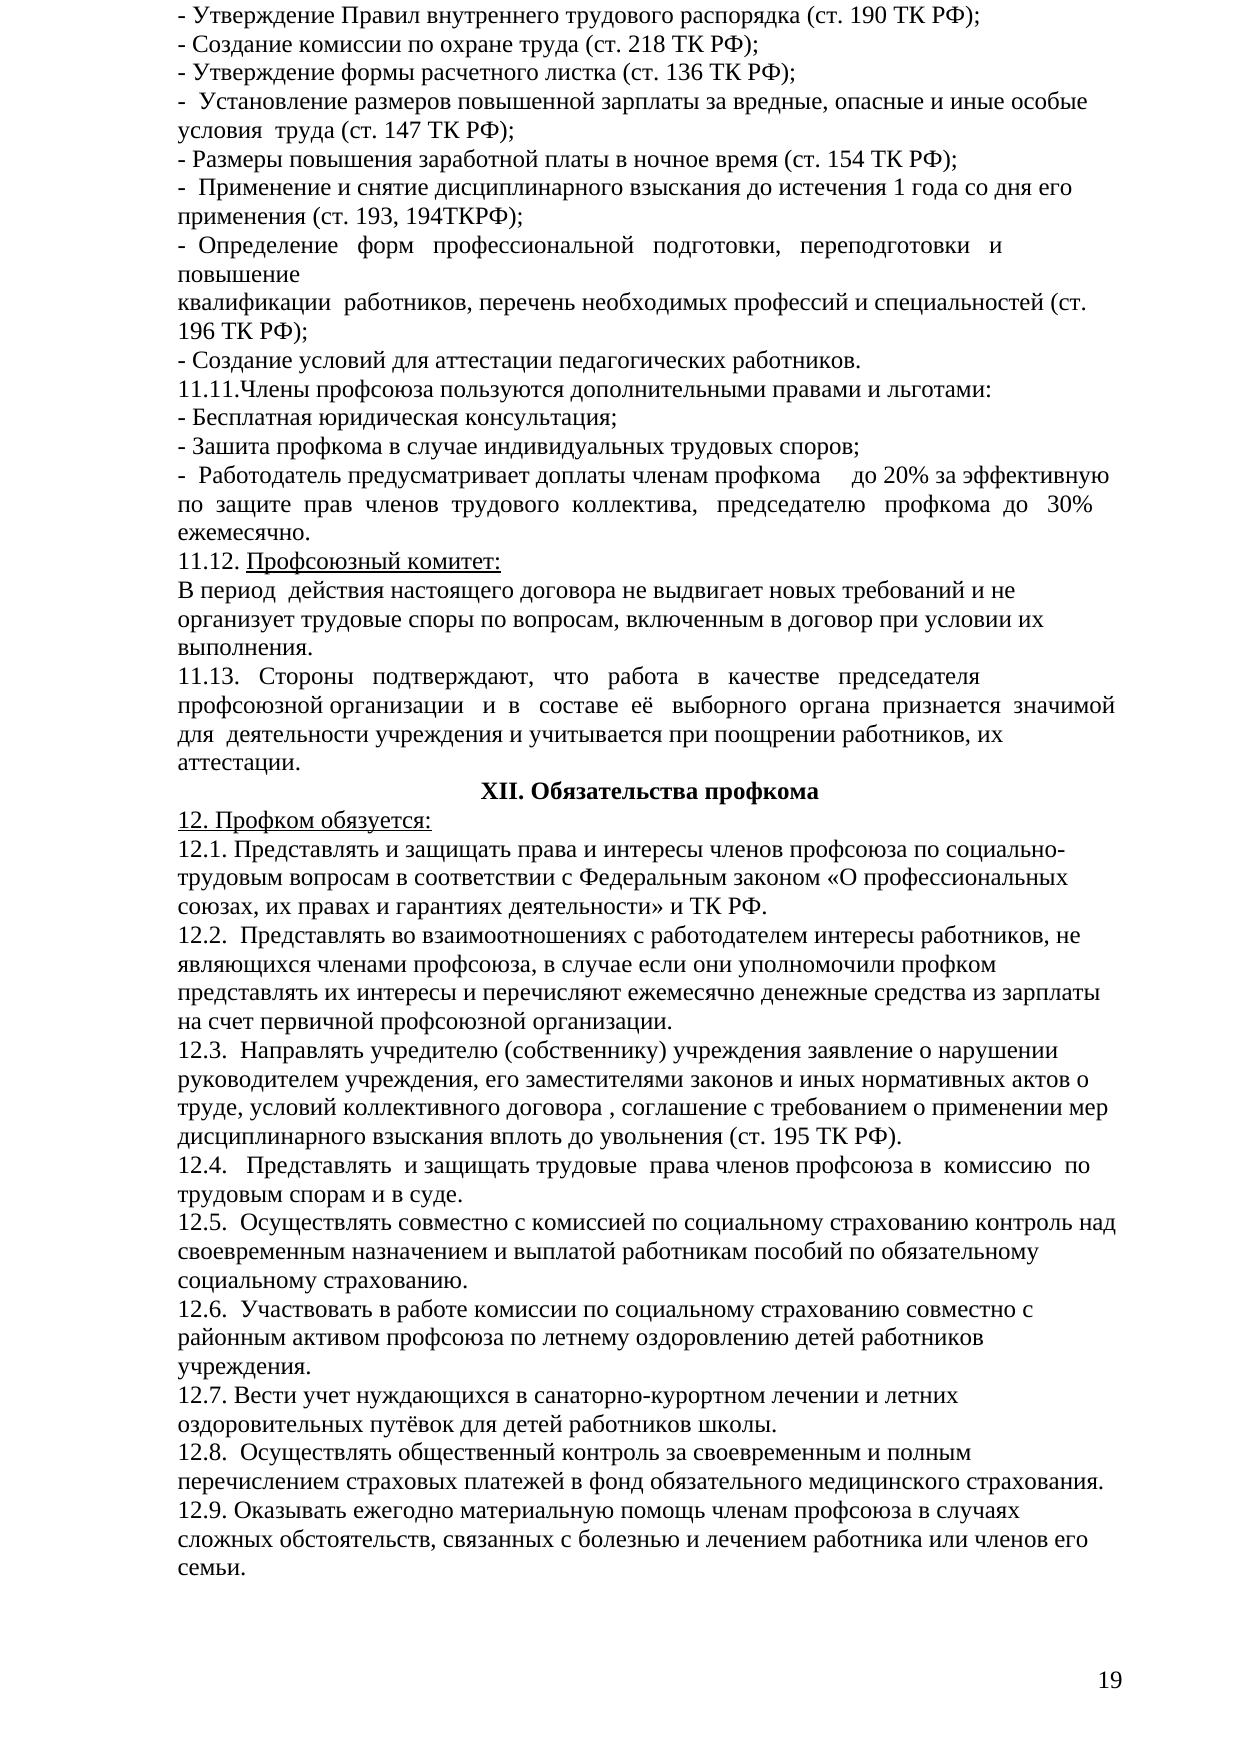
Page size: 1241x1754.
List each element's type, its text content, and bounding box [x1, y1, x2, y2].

text - Утверждение Правил внутреннего трудового распорядка (ст. 190 ТК РФ); [177, 0, 1122, 29]
text - Применение и снятие дисциплинарного взыскания до истечения 1 года со дня его применения (ст. 193, 194ТКРФ); [177, 172, 1122, 230]
text 11.12. Профсоюзный комитет: [177, 546, 1122, 575]
text - Установление размеров повышенной зарплаты за вредные, опасные и иные особые условия труда (ст. 147 ТК РФ); [177, 86, 1122, 144]
text 12. Профком обязуется: [177, 805, 1122, 834]
text 12.1. Представлять и защищать права и интересы членов профсоюза по социально-трудовым вопросам в соответствии с Федеральным законом «О профессиональных союзах, их правах и гарантиях деятельности» и ТК РФ. [177, 834, 1122, 920]
text 11.11.Члены профсоюза пользуются дополнительными правами и льготами: [177, 374, 1122, 402]
text квалификации работников, перечень необходимых профессий и специальностей (ст. 196 ТК РФ); [177, 287, 1122, 345]
text 12.7. Вести учет нуждающихся в санаторно-курортном лечении и летних оздоровительных путёвок для детей работников школы. [177, 1380, 1122, 1437]
text - Бесплатная юридическая консультация; [177, 402, 1122, 431]
text XII. Обязательства профкома [177, 776, 1122, 805]
text - Определение форм профессиональной подготовки, переподготовки и повышение [177, 230, 1122, 287]
text - Создание условий для аттестации педагогических работников. [177, 345, 1122, 374]
text 11.13. Стороны подтверждают, что работа в качестве председателя профсоюзной организации и в составе её выборного органа признается значимой для деятельности учреждения и учитывается при поощрении работников, их аттестации. [177, 661, 1122, 776]
text 12.4. Представлять и защищать трудовые права членов профсоюза в комиссию по трудовым спорам и в суде. [177, 1150, 1122, 1207]
text - Размеры повышения заработной платы в ночное время (ст. 154 ТК РФ); [177, 144, 1122, 172]
text 12.9. Оказывать ежегодно материальную помощь членам профсоюза в случаях сложных обстоятельств, связанных с болезнью и лечением работника или членов его семьи. [177, 1495, 1122, 1581]
text - Зашита профкома в случае индивидуальных трудовых споров; [177, 431, 1122, 460]
text 12.6. Участвовать в работе комиссии по социальному страхованию совместно с районным активом профсоюза по летнему оздоровлению детей работников учреждения. [177, 1294, 1122, 1380]
text - Утверждение формы расчетного листка (ст. 136 ТК РФ); [177, 57, 1122, 86]
text 12.5. Осуществлять совместно с комиссией по социальному страхованию контроль над своевременным назначением и выплатой работникам пособий по обязательному социальному страхованию. [177, 1207, 1122, 1294]
text - Работодатель предусматривает доплаты членам профкома до 20% за эффективную по защите прав членов трудового коллектива, председателю профкома до 30% ежемесячно. [177, 460, 1122, 546]
text В период действия настоящего договора не выдвигает новых требований и не организует трудовые споры по вопросам, включенным в договор при условии их выполнения. [177, 575, 1122, 661]
text 12.2. Представлять во взаимоотношениях с работодателем интересы работников, не являющихся членами профсоюза, в случае если они уполномочили профком представлять их интересы и перечисляют ежемесячно денежные средства из зарплаты на счет первичной профсоюзной организации. [177, 920, 1122, 1035]
text - Создание комиссии по охране труда (ст. 218 ТК РФ); [177, 29, 1122, 57]
text 12.3. Направлять учредителю (собственнику) учреждения заявление о нарушении руководителем учреждения, его заместителями законов и иных нормативных актов о труде, условий коллективного договора , соглашение с требованием о применении мер дисциплинарного взыскания вплоть до увольнения (ст. 195 ТК РФ). [177, 1035, 1122, 1150]
text 12.8. Осуществлять общественный контроль за своевременным и полным перечислением страховых платежей в фонд обязательного медицинского страхования. [177, 1437, 1122, 1495]
